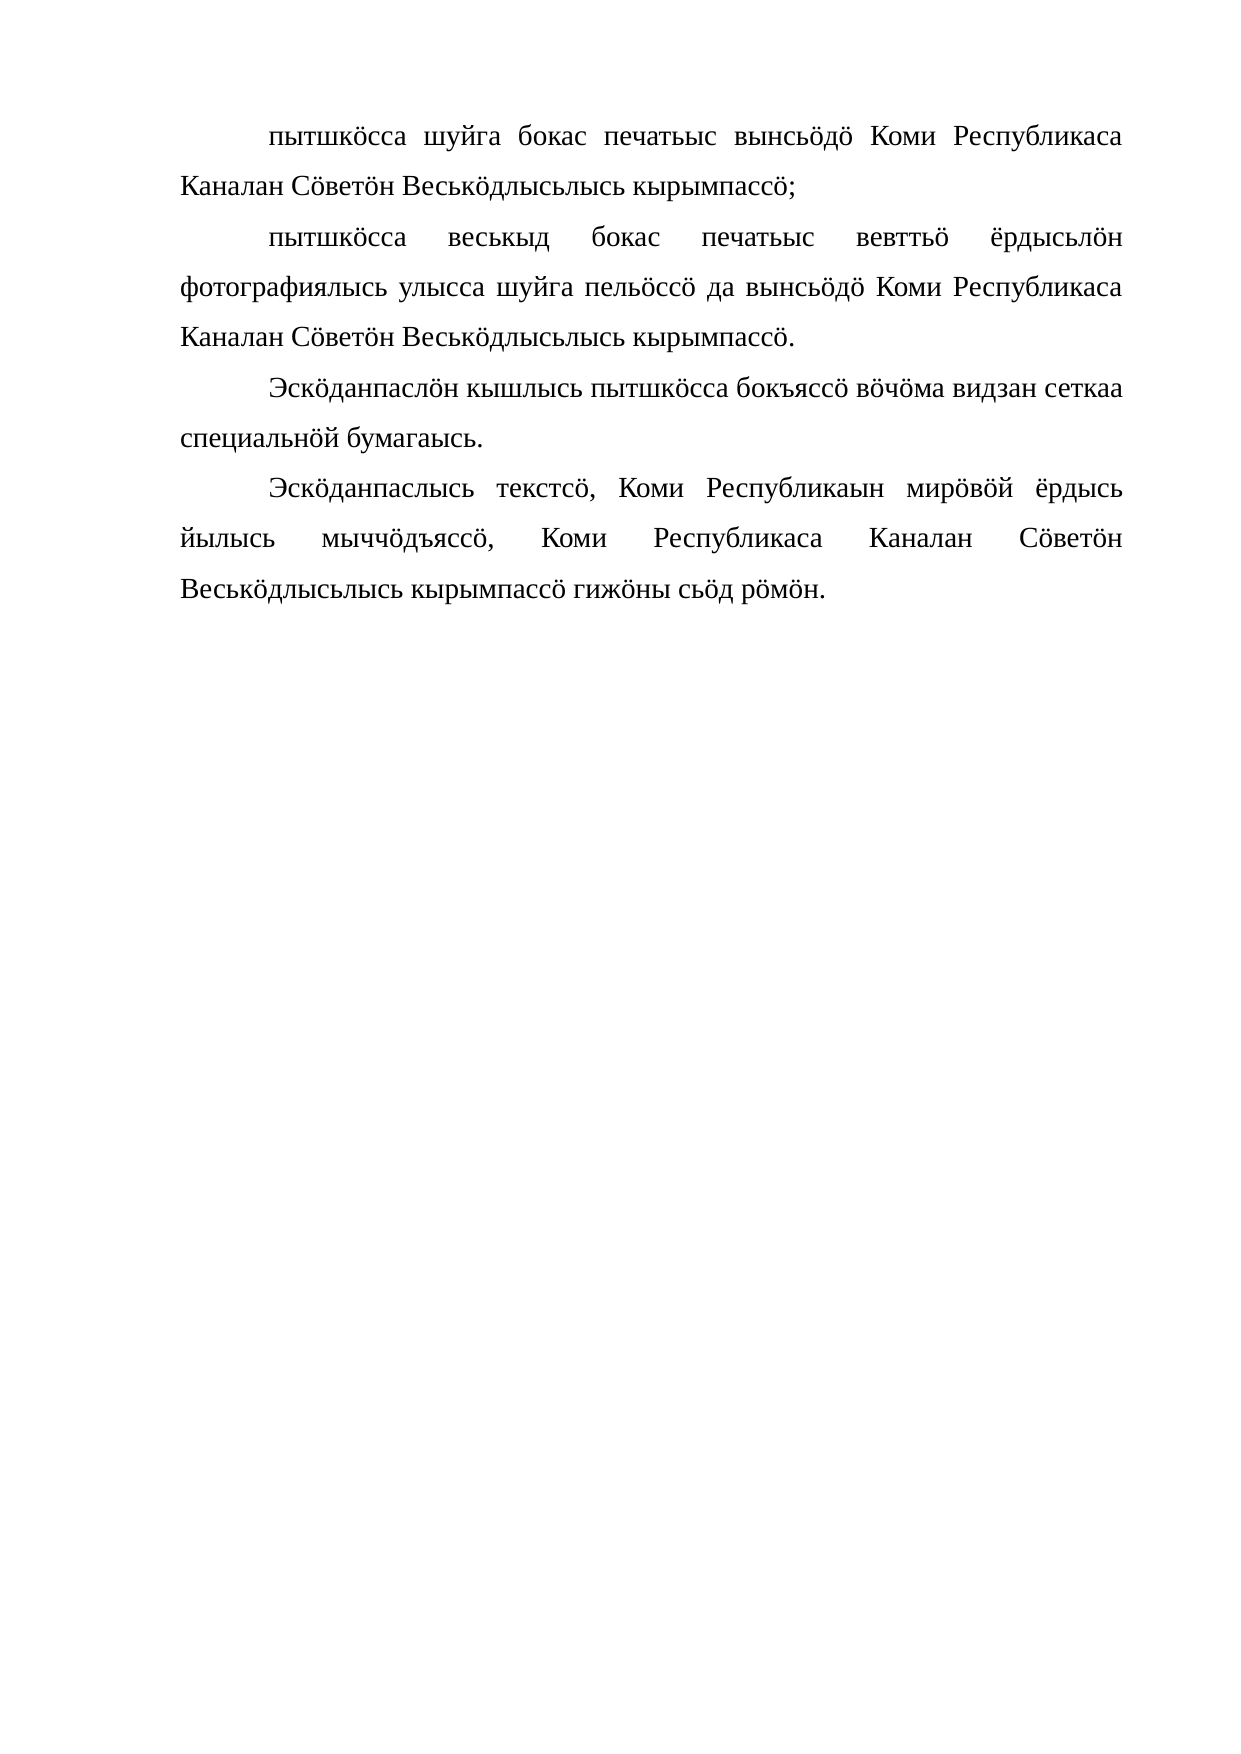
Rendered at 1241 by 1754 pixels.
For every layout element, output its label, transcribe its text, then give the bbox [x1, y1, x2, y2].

text Эскӧданпаслӧн кышлысь пытшкӧсса бокъяссӧ вӧчӧма видзан сеткаа специальнӧй бумагаысь. [180, 370, 1123, 453]
text Эскӧданпаслысь текстсӧ, Коми Республикаын мирӧвӧй ёрдысь йылысь мыччӧдъяссӧ, Коми Республикаса Каналан Сӧветӧн Веськӧдлысьлысь кырымпассӧ гижӧны сьӧд рӧмӧн. [180, 470, 1123, 604]
text пытшкӧсса веськыд бокас печатьыс вевттьӧ ёрдысьлӧн фотографиялысь улысса шуйга пельӧссӧ да вынсьӧдӧ Коми Республикаса Каналан Сӧветӧн Веськӧдлысьлысь кырымпассӧ. [180, 219, 1123, 353]
text пытшкӧсса шуйга бокас печатьыс вынсьӧдӧ Коми Республикаса Каналан Сӧветӧн Веськӧдлысьлысь кырымпассӧ; [180, 118, 1123, 202]
